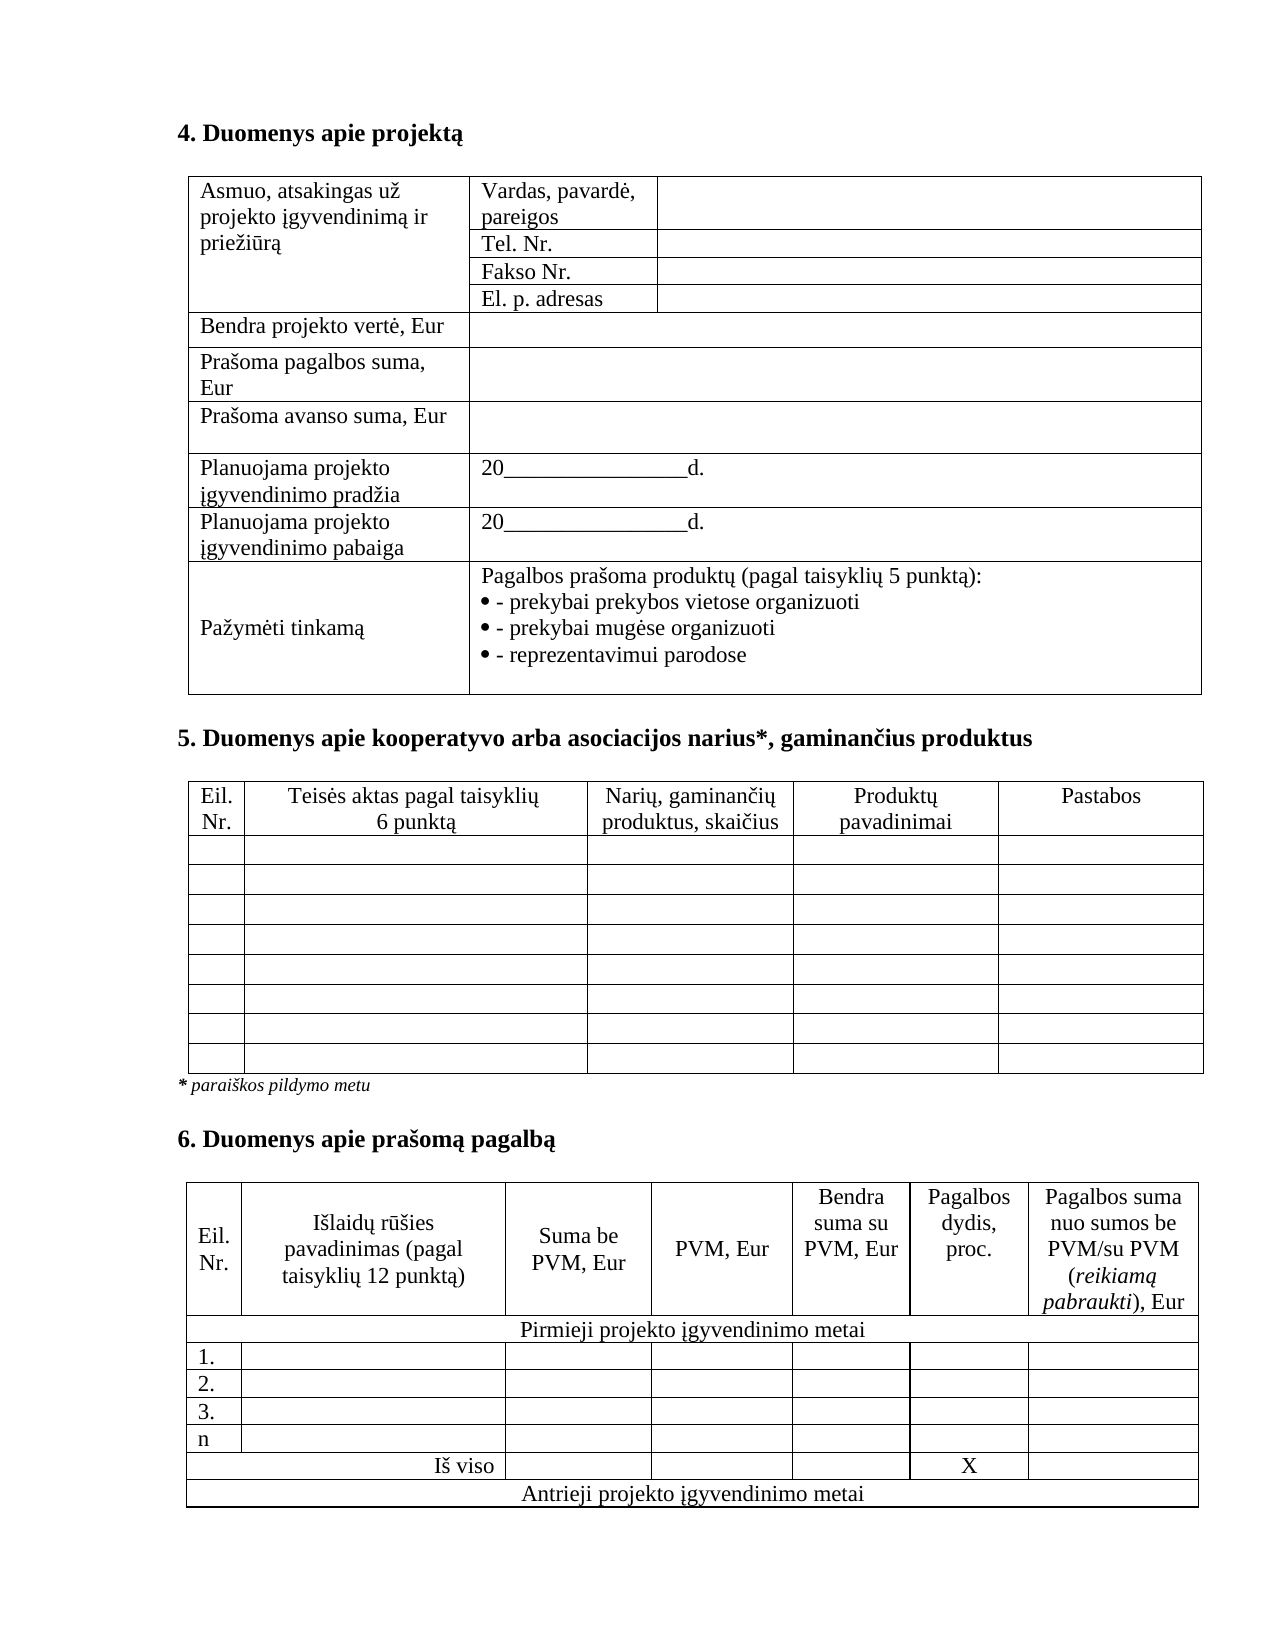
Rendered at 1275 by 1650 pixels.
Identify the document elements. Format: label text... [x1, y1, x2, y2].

table_cell [793, 1370, 909, 1397]
table_cell [506, 1425, 651, 1452]
table_cell [652, 1425, 792, 1452]
table_cell [793, 1425, 909, 1452]
table_cell [189, 925, 244, 954]
table_header Eil. Nr. [189, 782, 244, 834]
table_cell [588, 895, 793, 924]
table_cell [652, 1343, 792, 1369]
table_cell [242, 1343, 505, 1369]
table_header Pagalbos suma nuo sumos be PVM/su PVM (reikiamą pabraukti), Eur [1029, 1183, 1198, 1314]
table_header [658, 177, 1201, 229]
table_cell [794, 895, 998, 924]
table_cell El. p. adresas [470, 285, 657, 312]
table_cell Iš viso [187, 1453, 505, 1479]
table_cell [794, 985, 998, 1013]
table_cell [189, 1014, 244, 1043]
table_cell [242, 1370, 505, 1397]
table_cell [189, 865, 244, 894]
table_cell [652, 1370, 792, 1397]
table_cell [588, 836, 793, 864]
table_cell Prašoma avanso suma, Eur [189, 402, 469, 453]
table_cell [588, 865, 793, 894]
table_cell [999, 985, 1203, 1013]
table_cell [245, 1044, 587, 1073]
table_cell Prašoma pagalbos suma, Eur [189, 348, 469, 401]
table_header Pastabos [999, 782, 1203, 834]
table_cell Pagalbos prašoma produktų (pagal taisyklių 5 punktą):  - prekybai prekybos vietose organizuoti  - prekybai mugėse organizuoti  - reprezentavimui parodose [470, 562, 1201, 693]
table_header Teisės aktas pagal taisyklių 6 punktą [245, 782, 587, 834]
table_cell [588, 1044, 793, 1073]
table_header Vardas, pavardė, pareigos [470, 177, 657, 229]
table_cell [588, 955, 793, 983]
table_cell [794, 1044, 998, 1073]
table_cell [911, 1425, 1028, 1452]
table_cell [189, 985, 244, 1013]
table_header Suma be PVM, Eur [506, 1183, 651, 1314]
table_header Išlaidų rūšies pavadinimas (pagal taisyklių 12 punktą) [242, 1183, 505, 1314]
table_cell [189, 1044, 244, 1073]
table_cell [1029, 1343, 1198, 1369]
table_cell [793, 1398, 909, 1424]
table_cell [588, 1014, 793, 1043]
table_cell [506, 1343, 651, 1369]
table_cell Planuojama projekto įgyvendinimo pradžia [189, 454, 469, 507]
table_cell [470, 348, 1201, 401]
table_cell [245, 925, 587, 954]
table_cell [506, 1370, 651, 1397]
table_cell [245, 865, 587, 894]
table_cell [652, 1453, 792, 1479]
table_cell [588, 985, 793, 1013]
table_cell [999, 925, 1203, 954]
table_cell [245, 836, 587, 864]
table_header Asmuo, atsakingas už projekto įgyvendinimą ir priežiūrą [189, 177, 469, 312]
table_cell [999, 895, 1203, 924]
table_cell [506, 1453, 651, 1479]
table_cell Antrieji projekto įgyvendinimo metai [187, 1480, 1198, 1506]
table_cell [1029, 1370, 1198, 1397]
table_cell [794, 865, 998, 894]
table_cell [999, 1044, 1203, 1073]
table_cell [1029, 1398, 1198, 1424]
table_cell 1. [187, 1343, 241, 1369]
table_cell [794, 836, 998, 864]
table_cell [794, 1014, 998, 1043]
table_cell Planuojama projekto įgyvendinimo pabaiga [189, 508, 469, 561]
table_cell [189, 836, 244, 864]
table_cell [242, 1425, 505, 1452]
text 6. Duomenys apie prašomą pagalbą [177, 1124, 1216, 1153]
table_header Narių, gaminančių produktus, skaičius [588, 782, 793, 834]
table_cell Pirmieji projekto įgyvendinimo metai [187, 1316, 1198, 1342]
table_cell [999, 836, 1203, 864]
table_cell 20________________d. [470, 508, 1201, 561]
table_cell Bendra projekto vertė, Eur [189, 313, 469, 347]
table_cell 3. [187, 1398, 241, 1424]
table_cell [999, 865, 1203, 894]
table_cell [588, 925, 793, 954]
table_cell Fakso Nr. [470, 258, 657, 284]
table_header PVM, Eur [652, 1183, 792, 1314]
text * paraiškos pildymo metu [177, 1074, 1216, 1096]
table_cell 20________________d. [470, 454, 1201, 507]
table_cell [470, 402, 1201, 453]
table_header Bendra suma su PVM, Eur [793, 1183, 909, 1314]
table_cell [652, 1398, 792, 1424]
table_cell [793, 1453, 909, 1479]
table_cell Pažymėti tinkamą [189, 562, 469, 693]
table_cell [1029, 1453, 1198, 1479]
table_cell [999, 955, 1203, 983]
table_cell X [911, 1453, 1028, 1479]
table_cell [506, 1398, 651, 1424]
table_cell Tel. Nr. [470, 230, 657, 257]
table_cell [189, 895, 244, 924]
table_cell [658, 285, 1201, 312]
table_cell 2. [187, 1370, 241, 1397]
table_cell [911, 1343, 1028, 1369]
table_cell [999, 1014, 1203, 1043]
table_cell [245, 1014, 587, 1043]
table_cell [1029, 1425, 1198, 1452]
table_cell n [187, 1425, 241, 1452]
table_header Pagalbos dydis, proc. [911, 1183, 1028, 1314]
text 4. Duomenys apie projektą [177, 118, 1216, 147]
table_cell [658, 258, 1201, 284]
text 5. Duomenys apie kooperatyvo arba asociacijos narius*, gaminančius produktus [177, 723, 1216, 752]
table_cell [245, 985, 587, 1013]
table_cell [911, 1370, 1028, 1397]
table_cell [242, 1398, 505, 1424]
table_cell [189, 955, 244, 983]
table_cell [794, 925, 998, 954]
table_cell [245, 955, 587, 983]
table_cell [794, 955, 998, 983]
table_header Produktų pavadinimai [794, 782, 998, 834]
table_cell [793, 1343, 909, 1369]
table_cell [658, 230, 1201, 257]
table_cell [470, 313, 1201, 347]
table_cell [911, 1398, 1028, 1424]
table_cell [245, 895, 587, 924]
table_header Eil. Nr. [187, 1183, 241, 1314]
